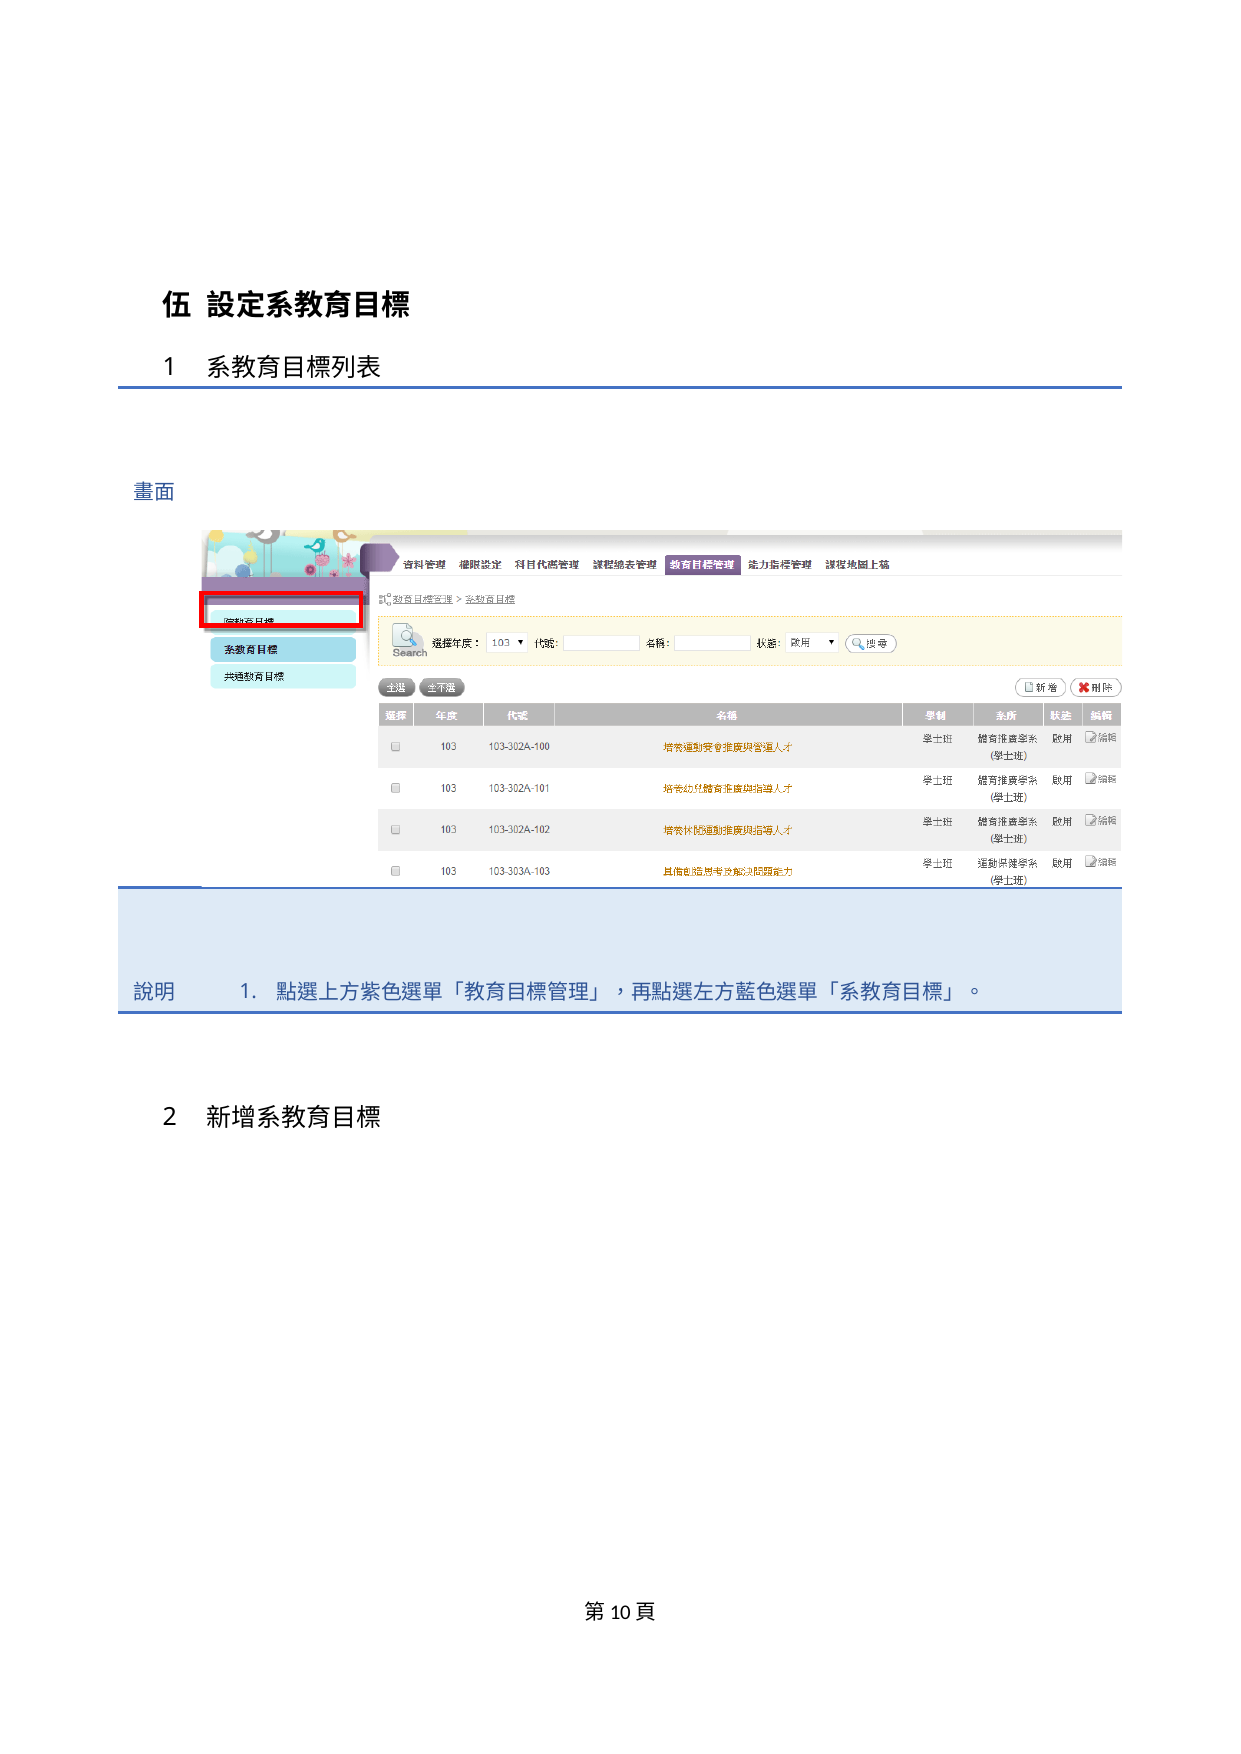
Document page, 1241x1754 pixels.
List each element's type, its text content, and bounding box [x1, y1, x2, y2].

table_cell 說明 [118, 889, 190, 1011]
table_header 畫面 [118, 389, 190, 886]
table_cell 點選上方紫色選單「教育目標管理」，再點選左方藍色選單「系教育目標」。 [190, 889, 1122, 1011]
list 設定系教育目標 [162, 261, 1122, 324]
table_header [190, 389, 1122, 886]
list 系教育目標列表 [162, 324, 1122, 386]
list 新增系教育目標 [162, 1074, 1122, 1136]
